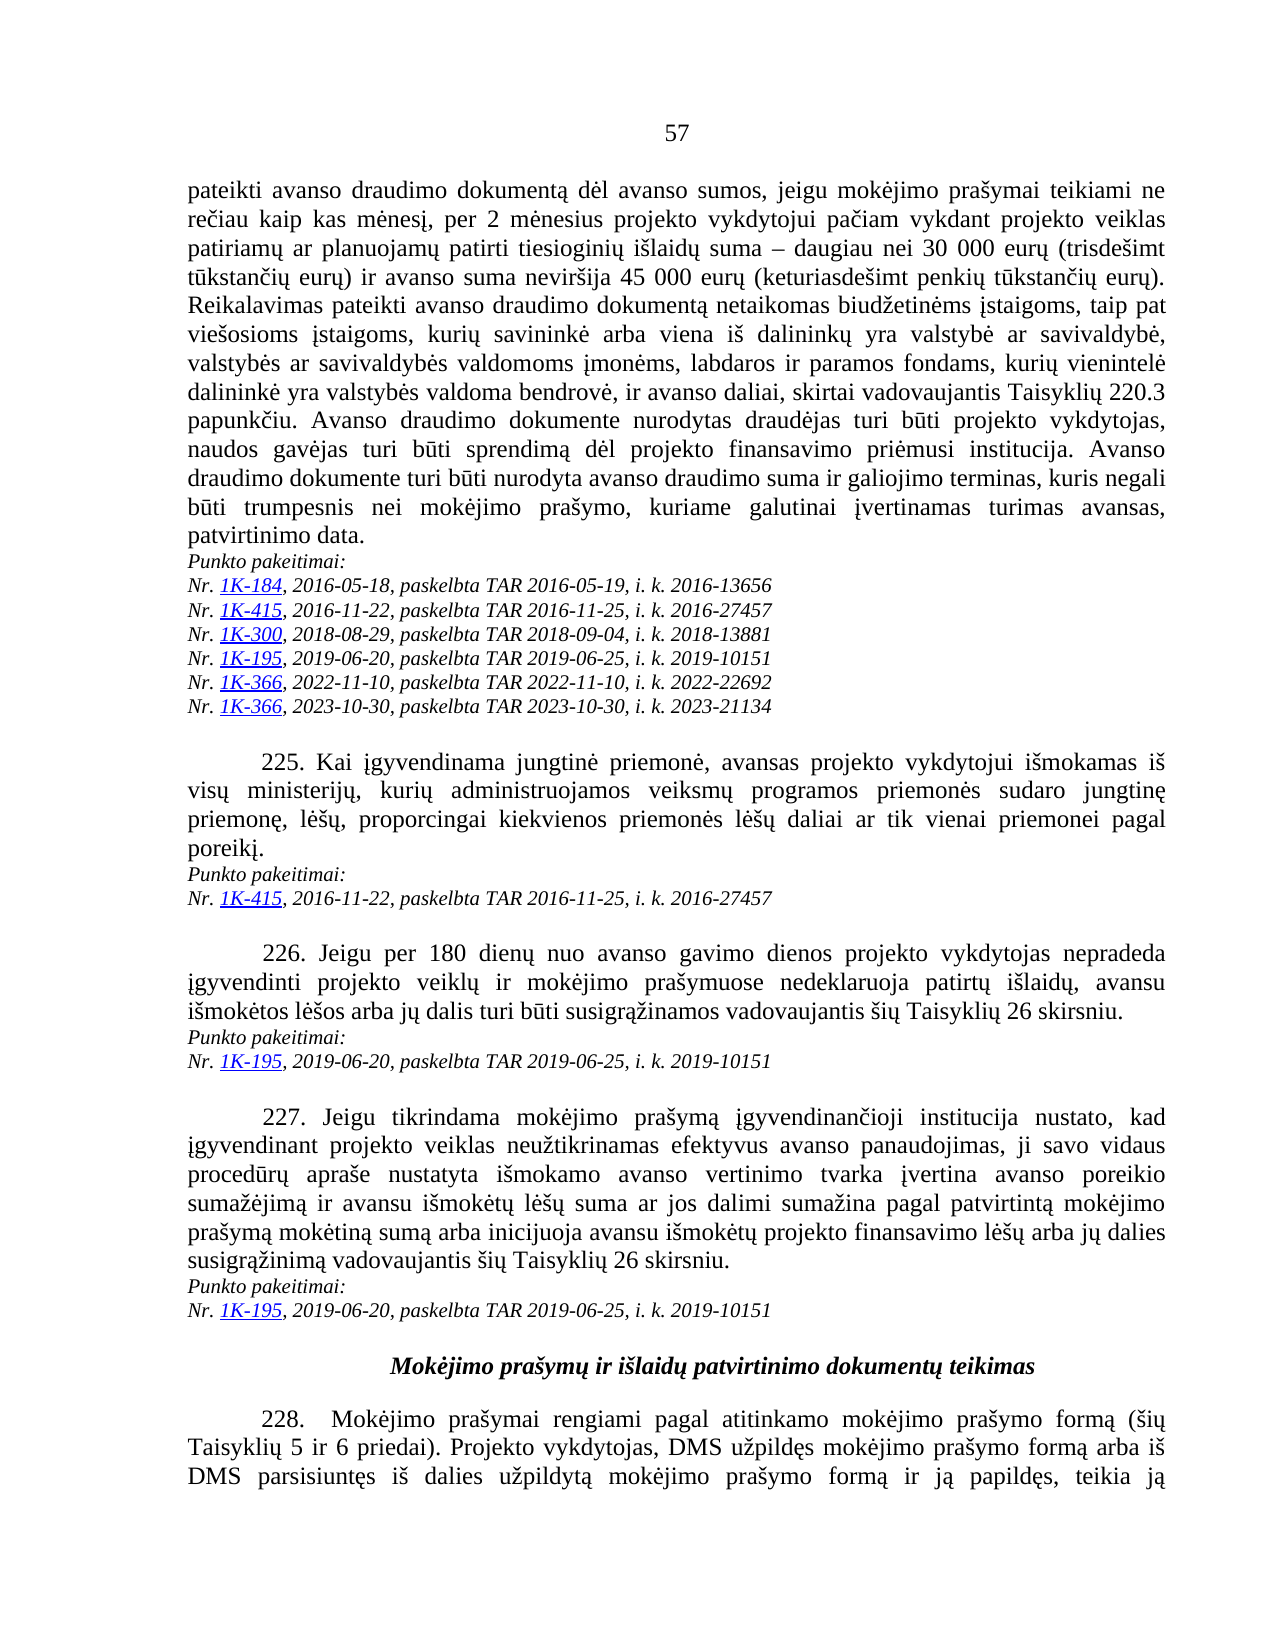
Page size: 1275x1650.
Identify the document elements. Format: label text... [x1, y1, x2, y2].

text Nr. 1K-366, 2022-11-10, paskelbta TAR 2022-11-10, i. k. 2022-22692 [187, 670, 1167, 694]
text Nr. 1K-415, 2016-11-22, paskelbta TAR 2016-11-25, i. k. 2016-27457 [187, 886, 1167, 910]
text Punkto pakeitimai: [187, 549, 1167, 573]
text Punkto pakeitimai: [187, 1274, 1167, 1298]
text Nr. 1K-195, 2019-06-20, paskelbta TAR 2019-06-25, i. k. 2019-10151 [187, 1298, 1167, 1322]
text Punkto pakeitimai: [187, 1025, 1167, 1049]
text 228. Mokėjimo prašymai rengiami pagal atitinkamo mokėjimo prašymo formą (šių Taisyklių 5 ir 6 priedai). Projekto vykdytojas, DMS užpildęs mokėjimo prašymo formą arba iš DMS parsisiuntęs iš dalies užpildytą mokėjimo prašymo formą ir ją papildęs, teikia ją [187, 1404, 1167, 1490]
text Nr. 1K-195, 2019-06-20, paskelbta TAR 2019-06-25, i. k. 2019-10151 [187, 646, 1167, 670]
text Nr. 1K-300, 2018-08-29, paskelbta TAR 2018-09-04, i. k. 2018-13881 [187, 622, 1167, 646]
text 225. Kai įgyvendinama jungtinė priemonė, avansas projekto vykdytojui išmokamas iš visų ministerijų, kurių administruojamos veiksmų programos priemonės sudaro jungtinę priemonę, lėšų, proporcingai kiekvienos priemonės lėšų daliai ar tik vienai priemonei pagal poreikį. [187, 747, 1167, 862]
text Nr. 1K-366, 2023-10-30, paskelbta TAR 2023-10-30, i. k. 2023-21134 [187, 694, 1167, 718]
text Nr. 1K-415, 2016-11-22, paskelbta TAR 2016-11-25, i. k. 2016-27457 [187, 597, 1167, 622]
subtitle Mokėjimo prašymų ir išlaidų patvirtinimo dokumentų teikimas [261, 1351, 1167, 1380]
text Nr. 1K-195, 2019-06-20, paskelbta TAR 2019-06-25, i. k. 2019-10151 [187, 1049, 1167, 1073]
text 227. Jeigu tikrindama mokėjimo prašymą įgyvendinančioji institucija nustato, kad įgyvendinant projekto veiklas neužtikrinamas efektyvus avanso panaudojimas, ji savo vidaus procedūrų apraše nustatyta išmokamo avanso vertinimo tvarka įvertina avanso poreikio sumažėjimą ir avansu išmokėtų lėšų suma ar jos dalimi sumažina pagal patvirtintą mokėjimo prašymą mokėtiną sumą arba inicijuoja avansu išmokėtų projekto finansavimo lėšų arba jų dalies susigrąžinimą vadovaujantis šių Taisyklių 26 skirsniu. [187, 1102, 1167, 1274]
text pateikti avanso draudimo dokumentą dėl avanso sumos, jeigu mokėjimo prašymai teikiami ne rečiau kaip kas mėnesį, per 2 mėnesius projekto vykdytojui pačiam vykdant projekto veiklas patiriamų ar planuojamų patirti tiesioginių išlaidų suma – daugiau nei 30 000 eurų (trisdešimt tūkstančių eurų) ir avanso suma neviršija 45 000 eurų (keturiasdešimt penkių tūkstančių eurų). Reikalavimas pateikti avanso draudimo dokumentą netaikomas biudžetinėms įstaigoms, taip pat viešosioms įstaigoms, kurių savininkė arba viena iš dalininkų yra valstybė ar savivaldybė, valstybės ar savivaldybės valdomoms įmonėms, labdaros ir paramos fondams, kurių vienintelė dalininkė yra valstybės valdoma bendrovė, ir avanso daliai, skirtai vadovaujantis Taisyklių 220.3 papunkčiu. Avanso draudimo dokumente nurodytas draudėjas turi būti projekto vykdytojas, naudos gavėjas turi būti sprendimą dėl projekto finansavimo priėmusi institucija. Avanso draudimo dokumente turi būti nurodyta avanso draudimo suma ir galiojimo terminas, kuris negali būti trumpesnis nei mokėjimo prašymo, kuriame galutinai įvertinamas turimas avansas, patvirtinimo data. [187, 176, 1167, 549]
text Nr. 1K-184, 2016-05-18, paskelbta TAR 2016-05-19, i. k. 2016-13656 [187, 573, 1167, 597]
text 226. Jeigu per 180 dienų nuo avanso gavimo dienos projekto vykdytojas nepradeda įgyvendinti projekto veiklų ir mokėjimo prašymuose nedeklaruoja patirtų išlaidų, avansu išmokėtos lėšos arba jų dalis turi būti susigrąžinamos vadovaujantis šių Taisyklių 26 skirsniu. [187, 938, 1167, 1025]
text Punkto pakeitimai: [187, 862, 1167, 886]
